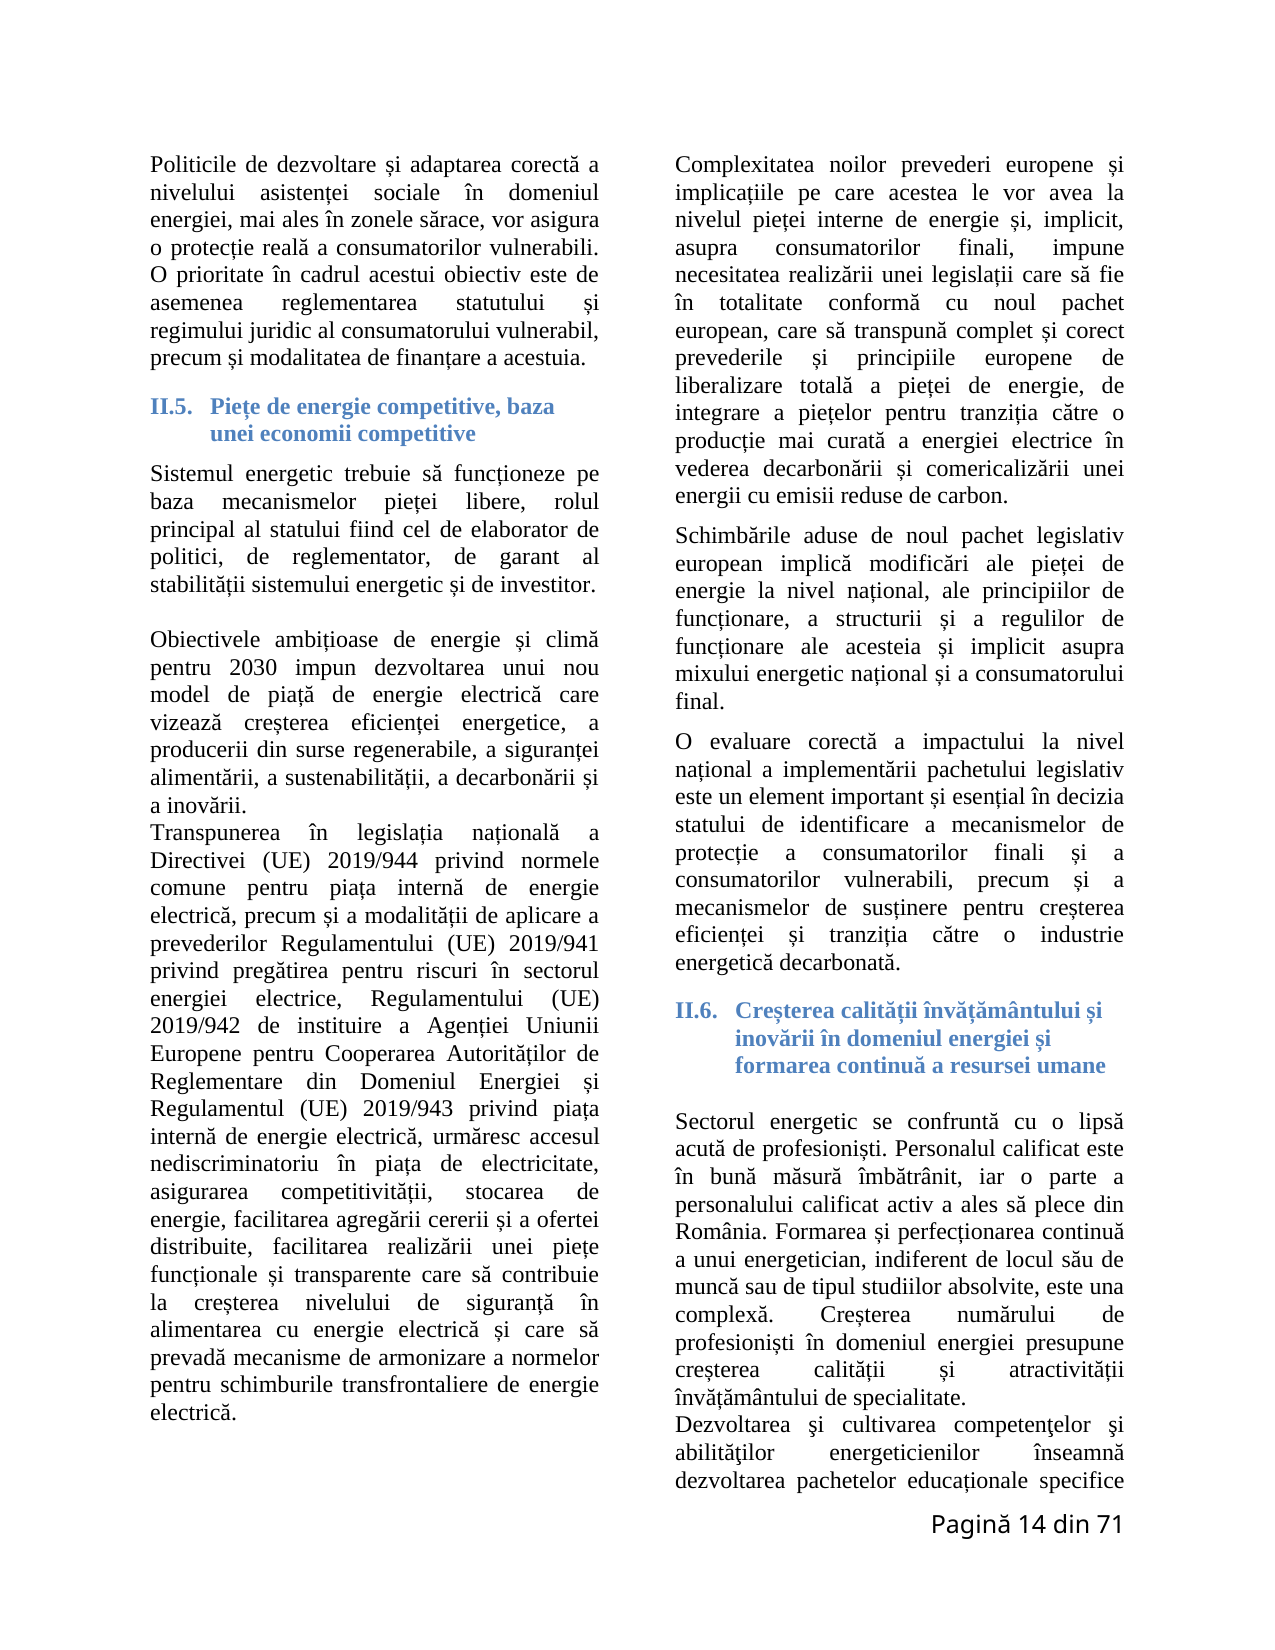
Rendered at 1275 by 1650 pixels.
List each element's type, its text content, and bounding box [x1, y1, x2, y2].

text Complexitatea noilor prevederi europene și implicațiile pe care acestea le vor avea la nivelul pieței interne de energie și, implicit, asupra consumatorilor finali, impune necesitatea realizării unei legislații care să fie în totalitate conformă cu noul pachet european, care să transpună complet și corect prevederile și principiile europene de liberalizare totală a pieței de energie, de integrare a piețelor pentru tranziția către o producție mai curată a energiei electrice în vederea decarbonării și comericalizării unei energii cu emisii reduse de carbon. [675, 150, 1125, 509]
text Schimbările aduse de noul pachet legislativ european implică modificări ale pieței de energie la nivel național, ale principiilor de funcționare, a structurii și a regulilor de funcționare ale acesteia și implicit asupra mixului energetic național și a consumatorului final. [675, 521, 1125, 714]
text Sistemul energetic trebuie să funcționeze pe baza mecanismelor pieței libere, rolul principal al statului fiind cel de elaborator de politici, de reglementator, de garant al stabilității sistemului energetic și de investitor. [150, 459, 600, 597]
subtitle II.6. Creșterea calității învățământului și inovării în domeniul energiei și formarea continuă a resursei umane [675, 996, 1125, 1079]
text Transpunerea în legislația națională a Directivei (UE) 2019/944 privind normele comune pentru piața internă de energie electrică, precum și a modalității de aplicare a prevederilor Regulamentului (UE) 2019/941 privind pregătirea pentru riscuri în sectorul energiei electrice, Regulamentului (UE) 2019/942 de instituire a Agenției Uniunii Europene pentru Cooperarea Autorităților de Reglementare din Domeniul Energiei și Regulamentul (UE) 2019/943 privind piața internă de energie electrică, urmăresc accesul nediscriminatoriu în piața de electricitate, asigurarea competitivității, stocarea de energie, facilitarea agregării cererii și a ofertei distribuite, facilitarea realizării unei piețe funcționale și transparente care să contribuie la creșterea nivelului de siguranță în alimentarea cu energie electrică și care să prevadă mecanisme de armonizare a normelor pentru schimburile transfrontaliere de energie electrică. [150, 818, 600, 1426]
text Obiectivele ambițioase de energie și climă pentru 2030 impun dezvoltarea unui nou model de piață de energie electrică care vizează creșterea eficienței energetice, a producerii din surse regenerabile, a siguranței alimentării, a sustenabilității, a decarbonării și a inovării. [150, 625, 600, 818]
text Politicile de dezvoltare și adaptarea corectă a nivelului asistenței sociale în domeniul energiei, mai ales în zonele sărace, vor asigura o protecție reală a consumatorilor vulnerabili. O prioritate în cadrul acestui obiectiv este de asemenea reglementarea statutului și regimului juridic al consumatorului vulnerabil, precum și modalitatea de finanțare a acestuia. [150, 150, 600, 371]
text O evaluare corectă a impactului la nivel național a implementării pachetului legislativ este un element important și esențial în decizia statului de identificare a mecanismelor de protecție a consumatorilor finali și a consumatorilor vulnerabili, precum și a mecanismelor de susținere pentru creșterea eficienței și tranziția către o industrie energetică decarbonată. [675, 727, 1125, 976]
text Sectorul energetic se confruntă cu o lipsă acută de profesioniști. Personalul calificat este în bună măsură îmbătrânit, iar o parte a personalului calificat activ a ales să plece din România. Formarea și perfecționarea continuă a unui energetician, indiferent de locul său de muncă sau de tipul studiilor absolvite, este una complexă. Creșterea numărului de profesioniști în domeniul energiei presupune creșterea calității și atractivității învățământului de specialitate. [675, 1107, 1125, 1410]
subtitle II.5. Piețe de energie competitive, baza unei economii competitive [150, 392, 600, 447]
text Dezvoltarea şi cultivarea competenţelor şi abilităţilor energeticienilor înseamnă dezvoltarea pachetelor educaționale specifice [675, 1410, 1125, 1493]
